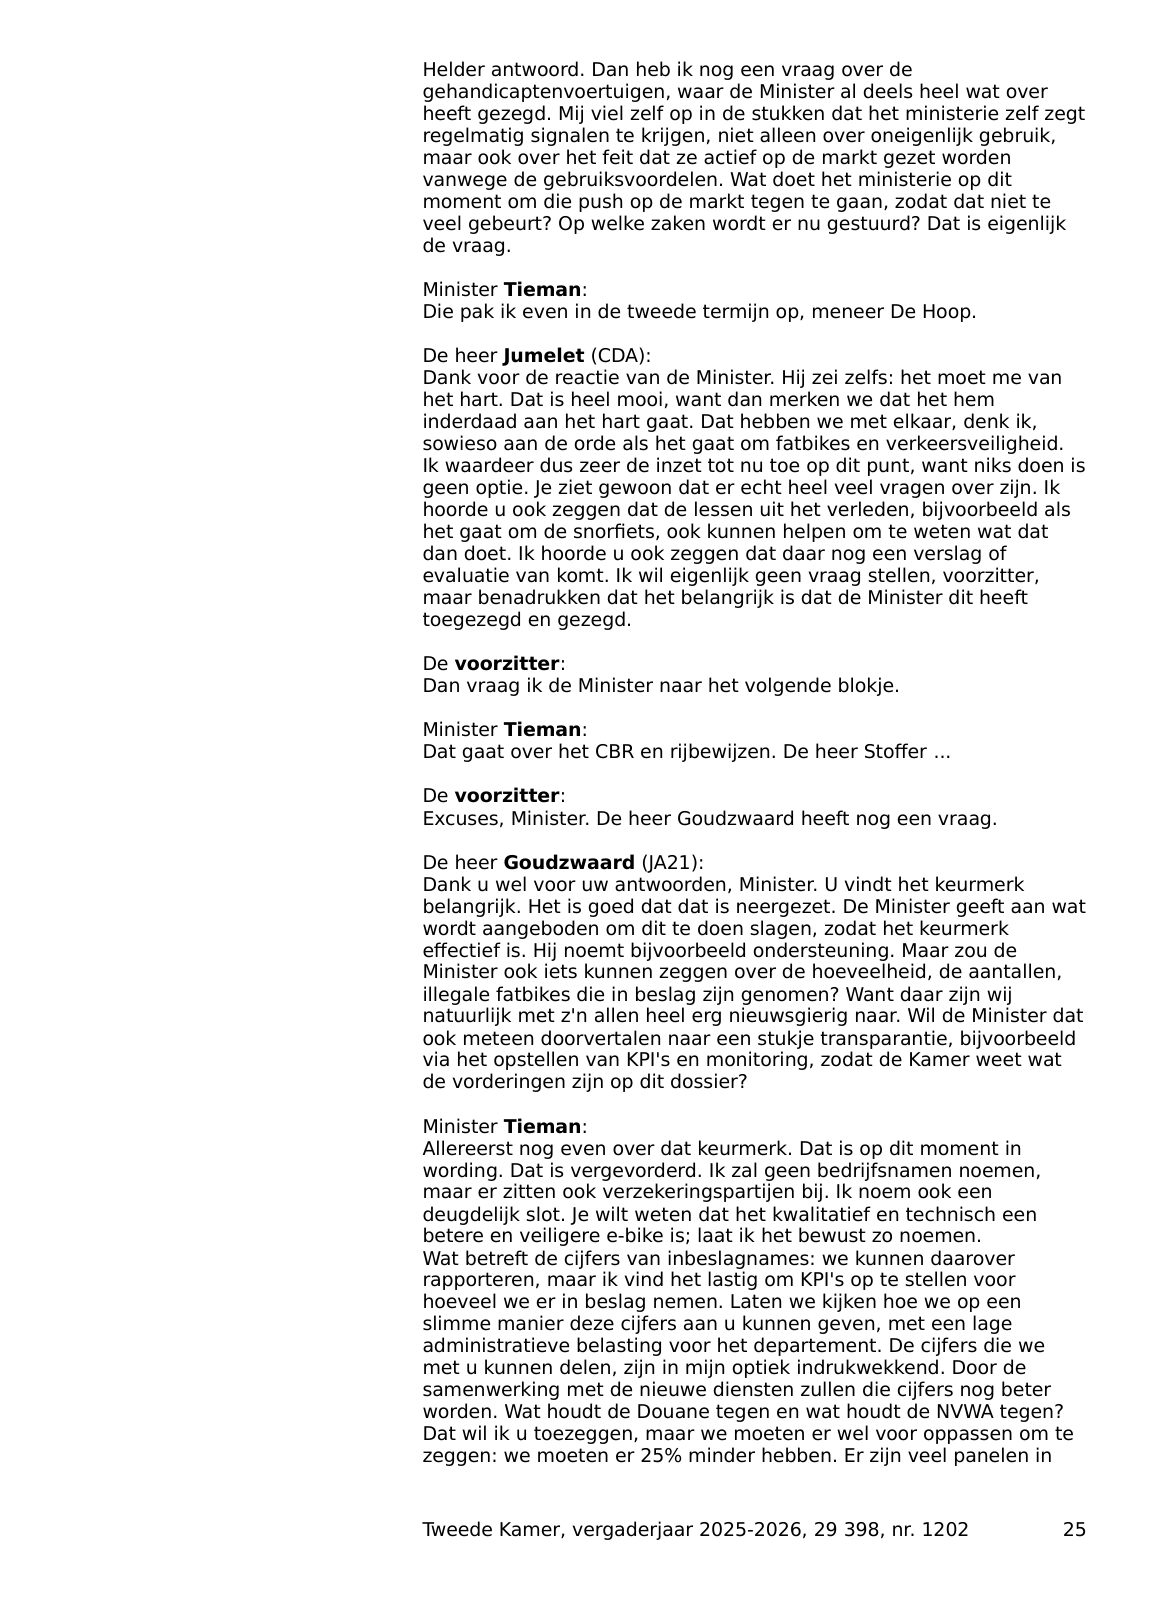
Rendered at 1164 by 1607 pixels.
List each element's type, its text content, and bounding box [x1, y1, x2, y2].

text De heer Goudzwaard (JA21): [422, 852, 1087, 873]
text Minister Tieman: [422, 719, 1087, 741]
text De heer Jumelet (CDA): [422, 345, 1087, 367]
text Minister Tieman: [422, 279, 1087, 301]
text De voorzitter: [422, 653, 1087, 675]
text Wat betreft de cijfers van inbeslagnames: we kunnen daarover rapporteren, maar ik vind het lastig om KPI's op te stellen voor hoeveel we er in beslag nemen. Laten we kijken hoe we op een slimme manier deze cijfers aan u kunnen geven, met een lage administratieve belasting voor het departement. De cijfers die we met u kunnen delen, zijn in mijn optiek indrukwekkend. Door de samenwerking met de nieuwe diensten zullen die cijfers nog beter worden. Wat houdt de Douane tegen en wat houdt de NVWA tegen? Dat wil ik u toezeggen, maar we moeten er wel voor oppassen om te zeggen: we moeten er 25% minder hebben. Er zijn veel panelen in [422, 1247, 1087, 1467]
text Helder antwoord. Dan heb ik nog een vraag over de gehandicaptenvoertuigen, waar de Minister al deels heel wat over heeft gezegd. Mij viel zelf op in de stukken dat het ministerie zelf zegt regelmatig signalen te krijgen, niet alleen over oneigenlijk gebruik, maar ook over het feit dat ze actief op de markt gezet worden vanwege de gebruiksvoordelen. Wat doet het ministerie op dit moment om die push op de markt tegen te gaan, zodat dat niet te veel gebeurt? Op welke zaken wordt er nu gestuurd? Dat is eigenlijk de vraag. [422, 59, 1087, 257]
text Minister Tieman: [422, 1116, 1087, 1137]
text Die pak ik even in de tweede termijn op, meneer De Hoop. [422, 301, 1087, 323]
text Dat gaat over het CBR en rijbewijzen. De heer Stoffer ... [422, 741, 1087, 763]
text Excuses, Minister. De heer Goudzwaard heeft nog een vraag. [422, 807, 1087, 829]
text Allereerst nog even over dat keurmerk. Dat is op dit moment in wording. Dat is vergevorderd. Ik zal geen bedrijfsnamen noemen, maar er zitten ook verzekeringspartijen bij. Ik noem ook een deugdelijk slot. Je wilt weten dat het kwalitatief en technisch een betere en veiligere e-bike is; laat ik het bewust zo noemen. [422, 1137, 1087, 1247]
text Dan vraag ik de Minister naar het volgende blokje. [422, 675, 1087, 697]
text Dank u wel voor uw antwoorden, Minister. U vindt het keurmerk belangrijk. Het is goed dat dat is neergezet. De Minister geeft aan wat wordt aangeboden om dit te doen slagen, zodat het keurmerk effectief is. Hij noemt bijvoorbeeld ondersteuning. Maar zou de Minister ook iets kunnen zeggen over de hoeveelheid, de aantallen, illegale fatbikes die in beslag zijn genomen? Want daar zijn wij natuurlijk met z'n allen heel erg nieuwsgierig naar. Wil de Minister dat ook meteen doorvertalen naar een stukje transparantie, bijvoorbeeld via het opstellen van KPI's en monitoring, zodat de Kamer weet wat de vorderingen zijn op dit dossier? [422, 873, 1087, 1093]
text Dank voor de reactie van de Minister. Hij zei zelfs: het moet me van het hart. Dat is heel mooi, want dan merken we dat het hem inderdaad aan het hart gaat. Dat hebben we met elkaar, denk ik, sowieso aan de orde als het gaat om fatbikes en verkeersveiligheid. Ik waardeer dus zeer de inzet tot nu toe op dit punt, want niks doen is geen optie. Je ziet gewoon dat er echt heel veel vragen over zijn. Ik hoorde u ook zeggen dat de lessen uit het verleden, bijvoorbeeld als het gaat om de snorfiets, ook kunnen helpen om te weten wat dat dan doet. Ik hoorde u ook zeggen dat daar nog een verslag of evaluatie van komt. Ik wil eigenlijk geen vraag stellen, voorzitter, maar benadrukken dat het belangrijk is dat de Minister dit heeft toegezegd en gezegd. [422, 367, 1087, 631]
text De voorzitter: [422, 785, 1087, 807]
